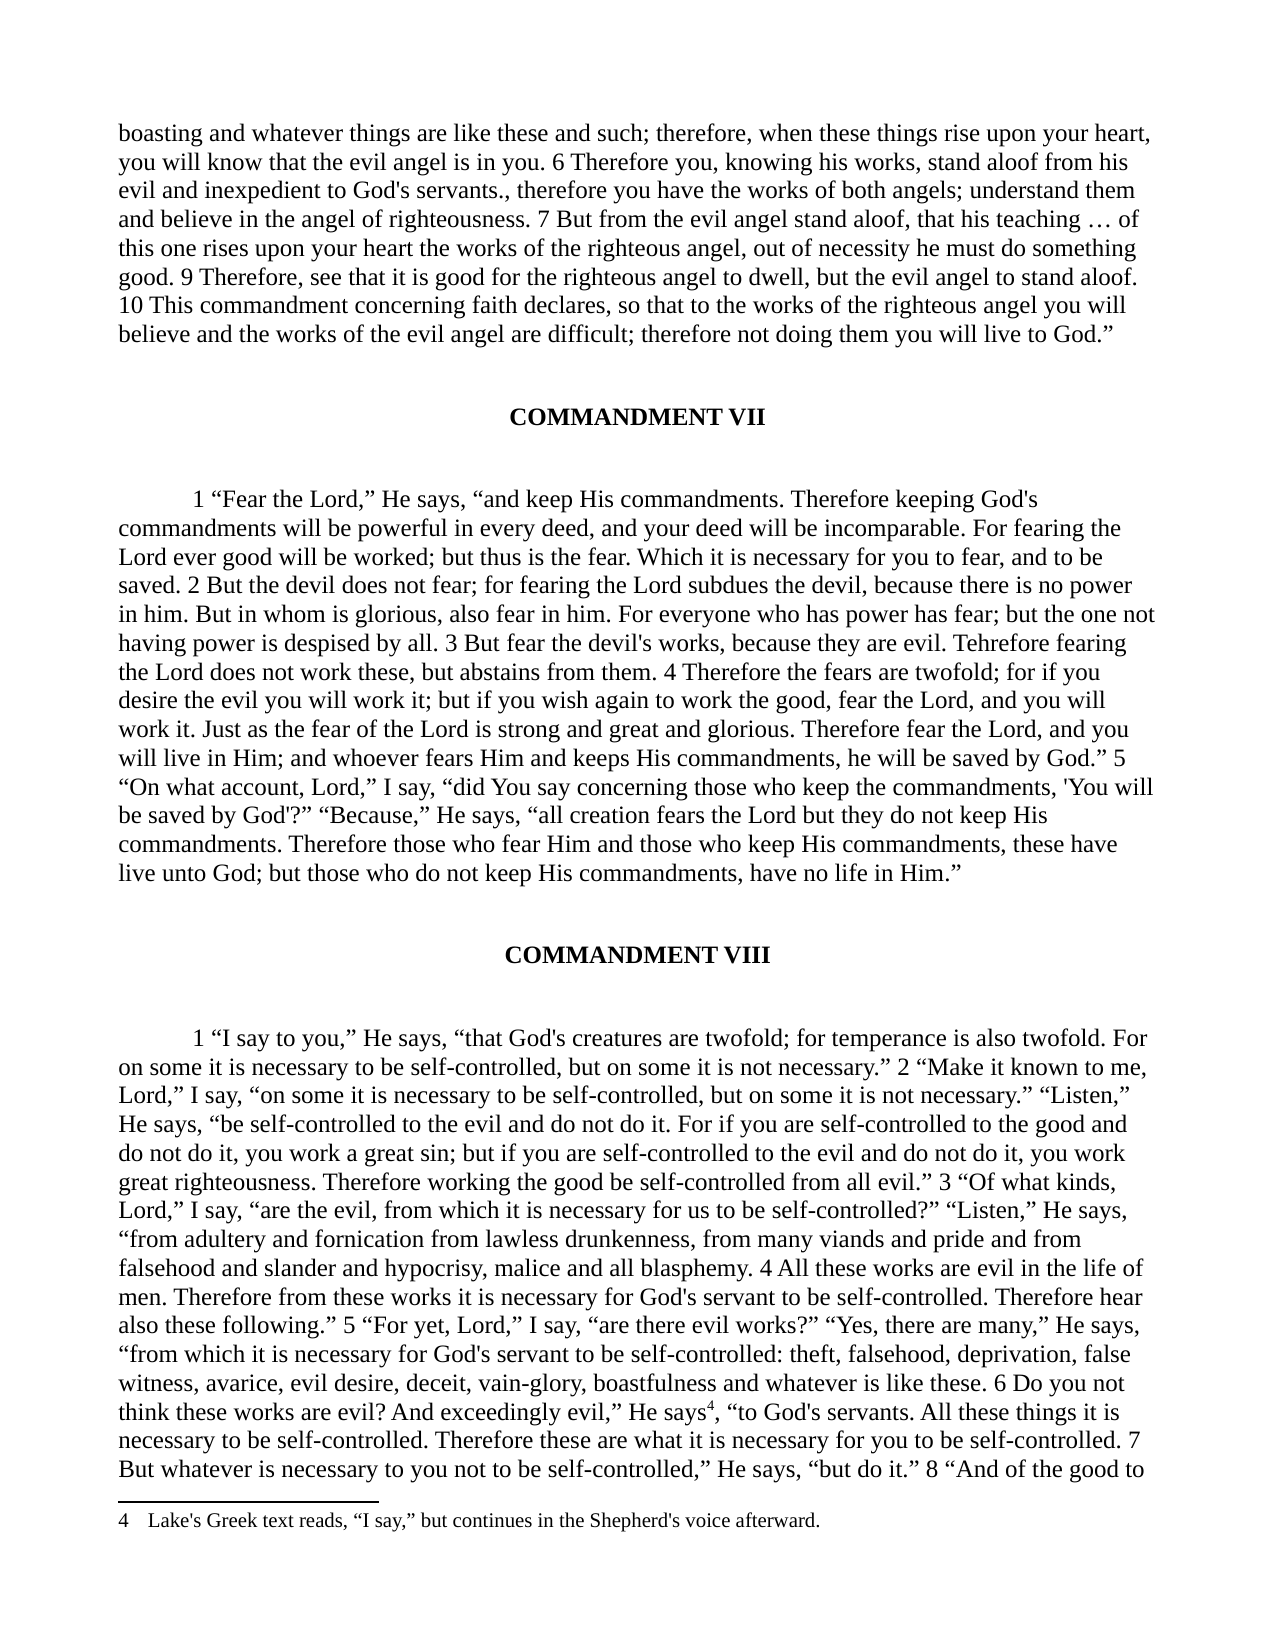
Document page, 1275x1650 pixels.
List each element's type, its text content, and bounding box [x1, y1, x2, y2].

text 1 “Fear the Lord,” He says, “and keep His commandments. Therefore keeping God's commandments will be powerful in every deed, and your deed will be incomparable. For fearing the Lord ever good will be worked; but thus is the fear. Which it is necessary for you to fear, and to be saved. 2 But the devil does not fear; for fearing the Lord subdues the devil, because there is no power in him. But in whom is glorious, also fear in him. For everyone who has power has fear; but the one not having power is despised by all. 3 But fear the devil's works, because they are evil. Tehrefore fearing the Lord does not work these, but abstains from them. 4 Therefore the fears are twofold; for if you desire the evil you will work it; but if you wish again to work the good, fear the Lord, and you will work it. Just as the fear of the Lord is strong and great and glorious. Therefore fear the Lord, and you will live in Him; and whoever fears Him and keeps His commandments, he will be saved by God.” 5 “On what account, Lord,” I say, “did You say concerning those who keep the commandments, 'You will be saved by God'?” “Because,” He says, “all creation fears the Lord but they do not keep His commandments. Therefore those who fear Him and those who keep His commandments, these have live unto God; but those who do not keep His commandments, have no life in Him.” [118, 484, 1157, 887]
text Lake's Greek text reads, “I say,” but continues in the Shepherd's voice afterward. [118, 1508, 1157, 1532]
text COMMANDMENT VII [118, 402, 1157, 431]
text COMMANDMENT VIII [118, 941, 1157, 969]
text boasting and whatever things are like these and such; therefore, when these things rise upon your heart, you will know that the evil angel is in you. 6 Therefore you, knowing his works, stand aloof from his evil and inexpedient to God's servants., therefore you have the works of both angels; understand them and believe in the angel of righteousness. 7 But from the evil angel stand aloof, that his teaching … of this one rises upon your heart the works of the righteous angel, out of necessity he must do something good. 9 Therefore, see that it is good for the righteous angel to dwell, but the evil angel to stand aloof. 10 This commandment concerning faith declares, so that to the works of the righteous angel you will believe and the works of the evil angel are difficult; therefore not doing them you will live to God.” [118, 118, 1157, 348]
text 1 “I say to you,” He says, “that God's creatures are twofold; for temperance is also twofold. For on some it is necessary to be self-controlled, but on some it is not necessary.” 2 “Make it known to me, Lord,” I say, “on some it is necessary to be self-controlled, but on some it is not necessary.” “Listen,” He says, “be self-controlled to the evil and do not do it. For if you are self-controlled to the good and do not do it, you work a great sin; but if you are self-controlled to the evil and do not do it, you work great righteousness. Therefore working the good be self-controlled from all evil.” 3 “Of what kinds, Lord,” I say, “are the evil, from which it is necessary for us to be self-controlled?” “Listen,” He says, “from adultery and fornication from lawless drunkenness, from many viands and pride and from falsehood and slander and hypocrisy, malice and all blasphemy. 4 All these works are evil in the life of men. Therefore from these works it is necessary for God's servant to be self-controlled. Therefore hear also these following.” 5 “For yet, Lord,” I say, “are there evil works?” “Yes, there are many,” He says, “from which it is necessary for God's servant to be self-controlled: theft, falsehood, deprivation, false witness, avarice, evil desire, deceit, vain-glory, boastfulness and whatever is like these. 6 Do you not think these works are evil? And exceedingly evil,” He says, “to God's servants. All these things it is necessary to be self-controlled. Therefore these are what it is necessary for you to be self-controlled. 7 But whatever is necessary to you not to be self-controlled,” He says, “but do it.” 8 “And of the good to [118, 1023, 1157, 1483]
